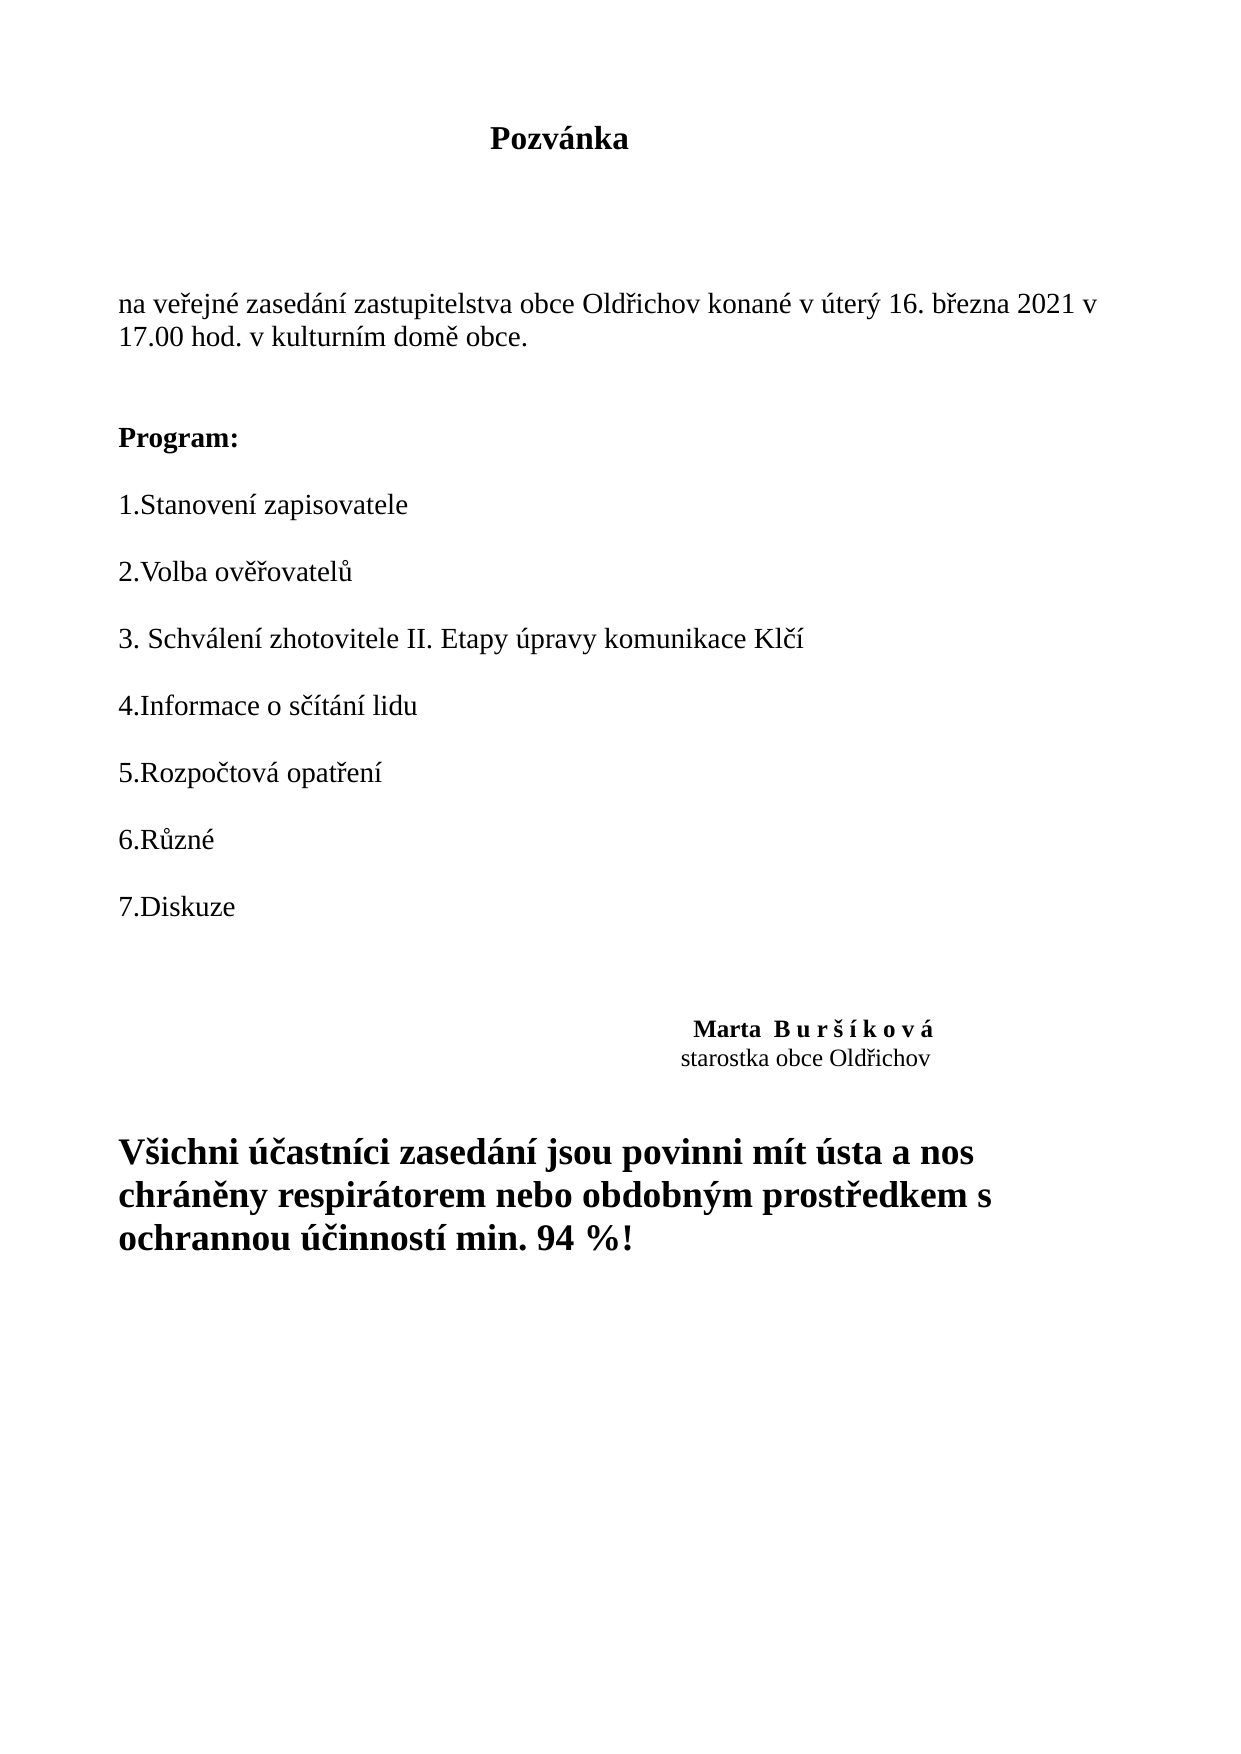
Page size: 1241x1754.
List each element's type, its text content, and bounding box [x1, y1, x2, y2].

text starostka obce Oldřichov [118, 1043, 1122, 1072]
text 3. Schválení zhotovitele II. Etapy úpravy komunikace Klčí [118, 621, 1122, 655]
text Pozvánka [118, 118, 1122, 156]
text 1.Stanovení zapisovatele [118, 487, 1122, 521]
text 4.Informace o sčítání lidu [118, 688, 1122, 722]
text Marta B u r š í k o v á [118, 1014, 1122, 1043]
text na veřejné zasedání zastupitelstva obce Oldřichov konané v úterý 16. března 2021 v 17.00 hod. v kulturním domě obce. [118, 286, 1122, 353]
text Všichni účastníci zasedání jsou povinni mít ústa a nos chráněny respirátorem nebo obdobným prostředkem s ochrannou účinností min. 94 %! [118, 1129, 1122, 1258]
text 5.Rozpočtová opatření [118, 755, 1122, 789]
text 2.Volba ověřovatelů [118, 554, 1122, 588]
text 7.Diskuze [118, 889, 1122, 923]
text 6.Různé [118, 822, 1122, 856]
text Program: [118, 420, 1122, 453]
